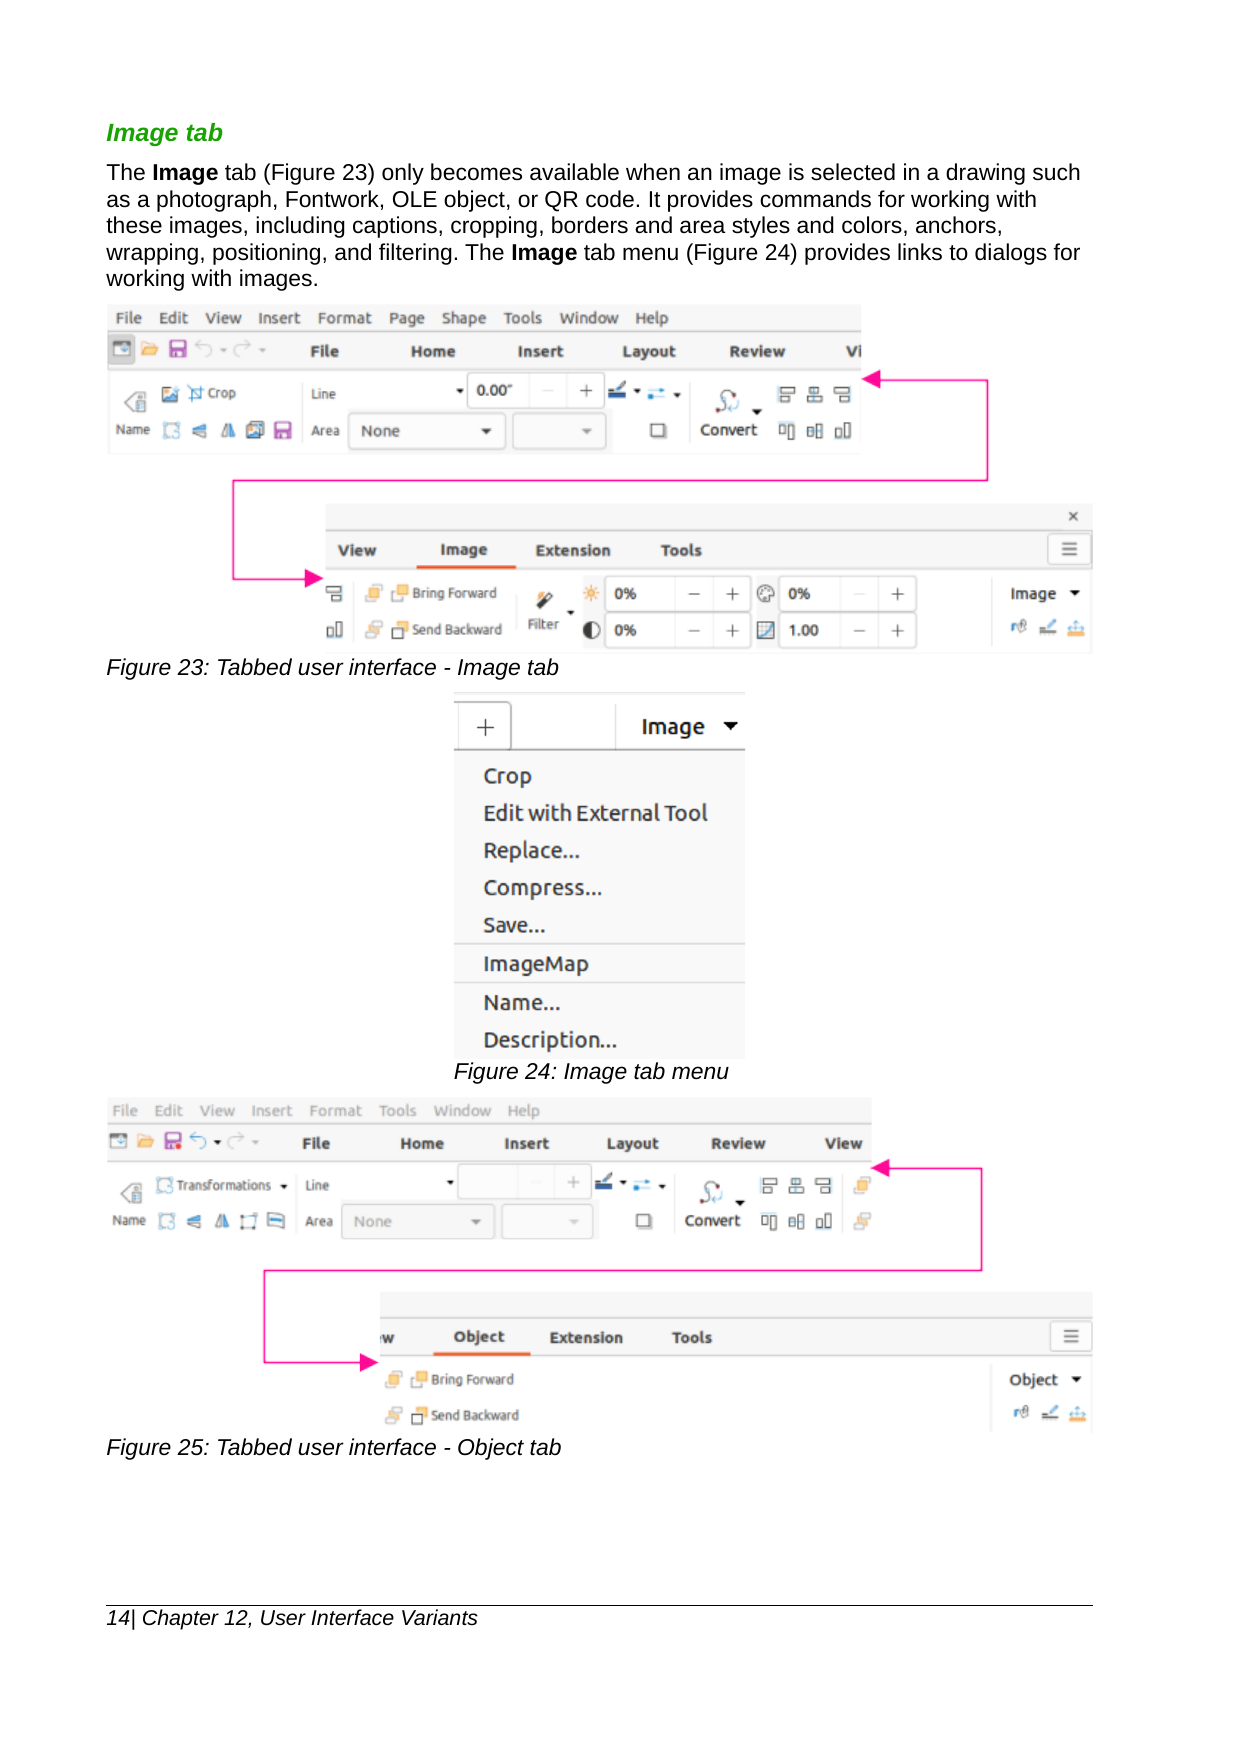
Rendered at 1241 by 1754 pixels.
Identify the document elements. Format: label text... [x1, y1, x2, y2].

text Figure 23: Tabbed user interface - Image tab [106, 654, 1093, 680]
picture [106, 303, 1093, 654]
picture [453, 692, 746, 1059]
text Figure 24: Image tab menu [454, 1059, 745, 1085]
picture [106, 1096, 1093, 1434]
text The Image tab (Figure 23) only becomes available when an image is selected in a drawing such as a photograph, Fontwork, OLE object, or QR code. It provides commands for working with these images, including captions, cropping, borders and area styles and colors, anchors, wrapping, positioning, and filtering. The Image tab menu (Figure 24) provides links to dialogs for working with images. [106, 159, 1093, 291]
text Figure 25: Tabbed user interface - Object tab [106, 1434, 1093, 1460]
subtitle Image tab [106, 118, 1093, 147]
